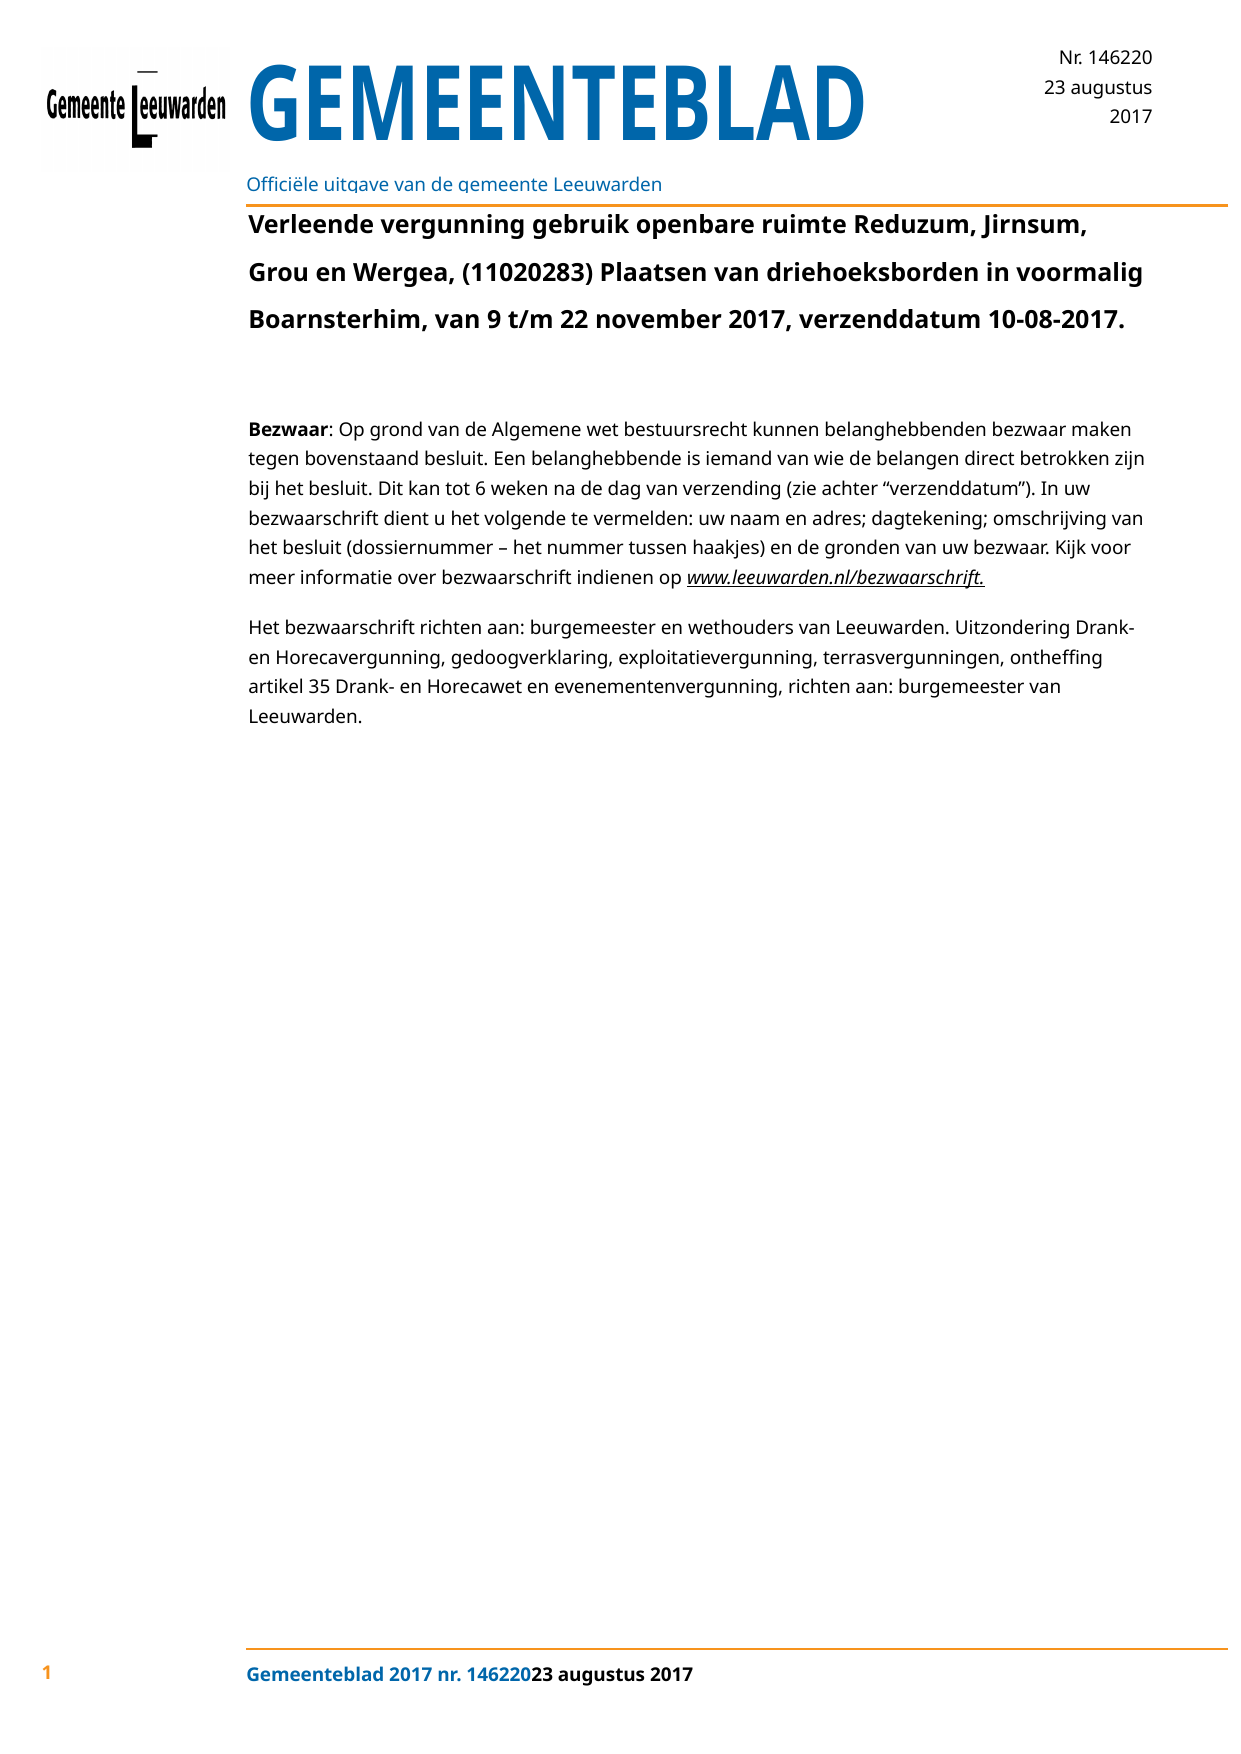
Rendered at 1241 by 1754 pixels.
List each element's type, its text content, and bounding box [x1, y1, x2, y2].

picture [41, 47, 231, 172]
text Het bezwaarschrift richten aan: burgemeester en wethouders van Leeuwarden. Uitzondering Drank- en Horecavergunning, gedoogverklaring, exploitatievergunning, terrasvergunningen, ontheffing artikel 35 Drank- en Horecawet en evenementenvergunning, richten aan: burgemeester van Leeuwarden. [248, 614, 1152, 729]
text Verleende vergunning gebruik openbare ruimte Reduzum, Jirnsum, Grou en Wergea, (11020283) Plaatsen van driehoeksborden in voormalig Boarnsterhim, van 9 t/m 22 november 2017, verzenddatum 10-08-2017. [248, 207, 1152, 336]
text Bezwaar: Op grond van de Algemene wet bestuursrecht kunnen belanghebbenden bezwaar maken tegen bovenstaand besluit. Een belanghebbende is iemand van wie de belangen direct betrokken zijn bij het besluit. Dit kan tot 6 weken na de dag van verzending (zie achter “verzenddatum”). In uw bezwaarschrift dient u het volgende te vermelden: uw naam en adres; dagtekening; omschrijving van het besluit (dossiernummer – het nummer tussen haakjes) en de gronden van uw bezwaar. Kijk voor meer informatie over bezwaarschrift indienen op www.leeuwarden.nl/bezwaarschrift. [248, 416, 1152, 589]
